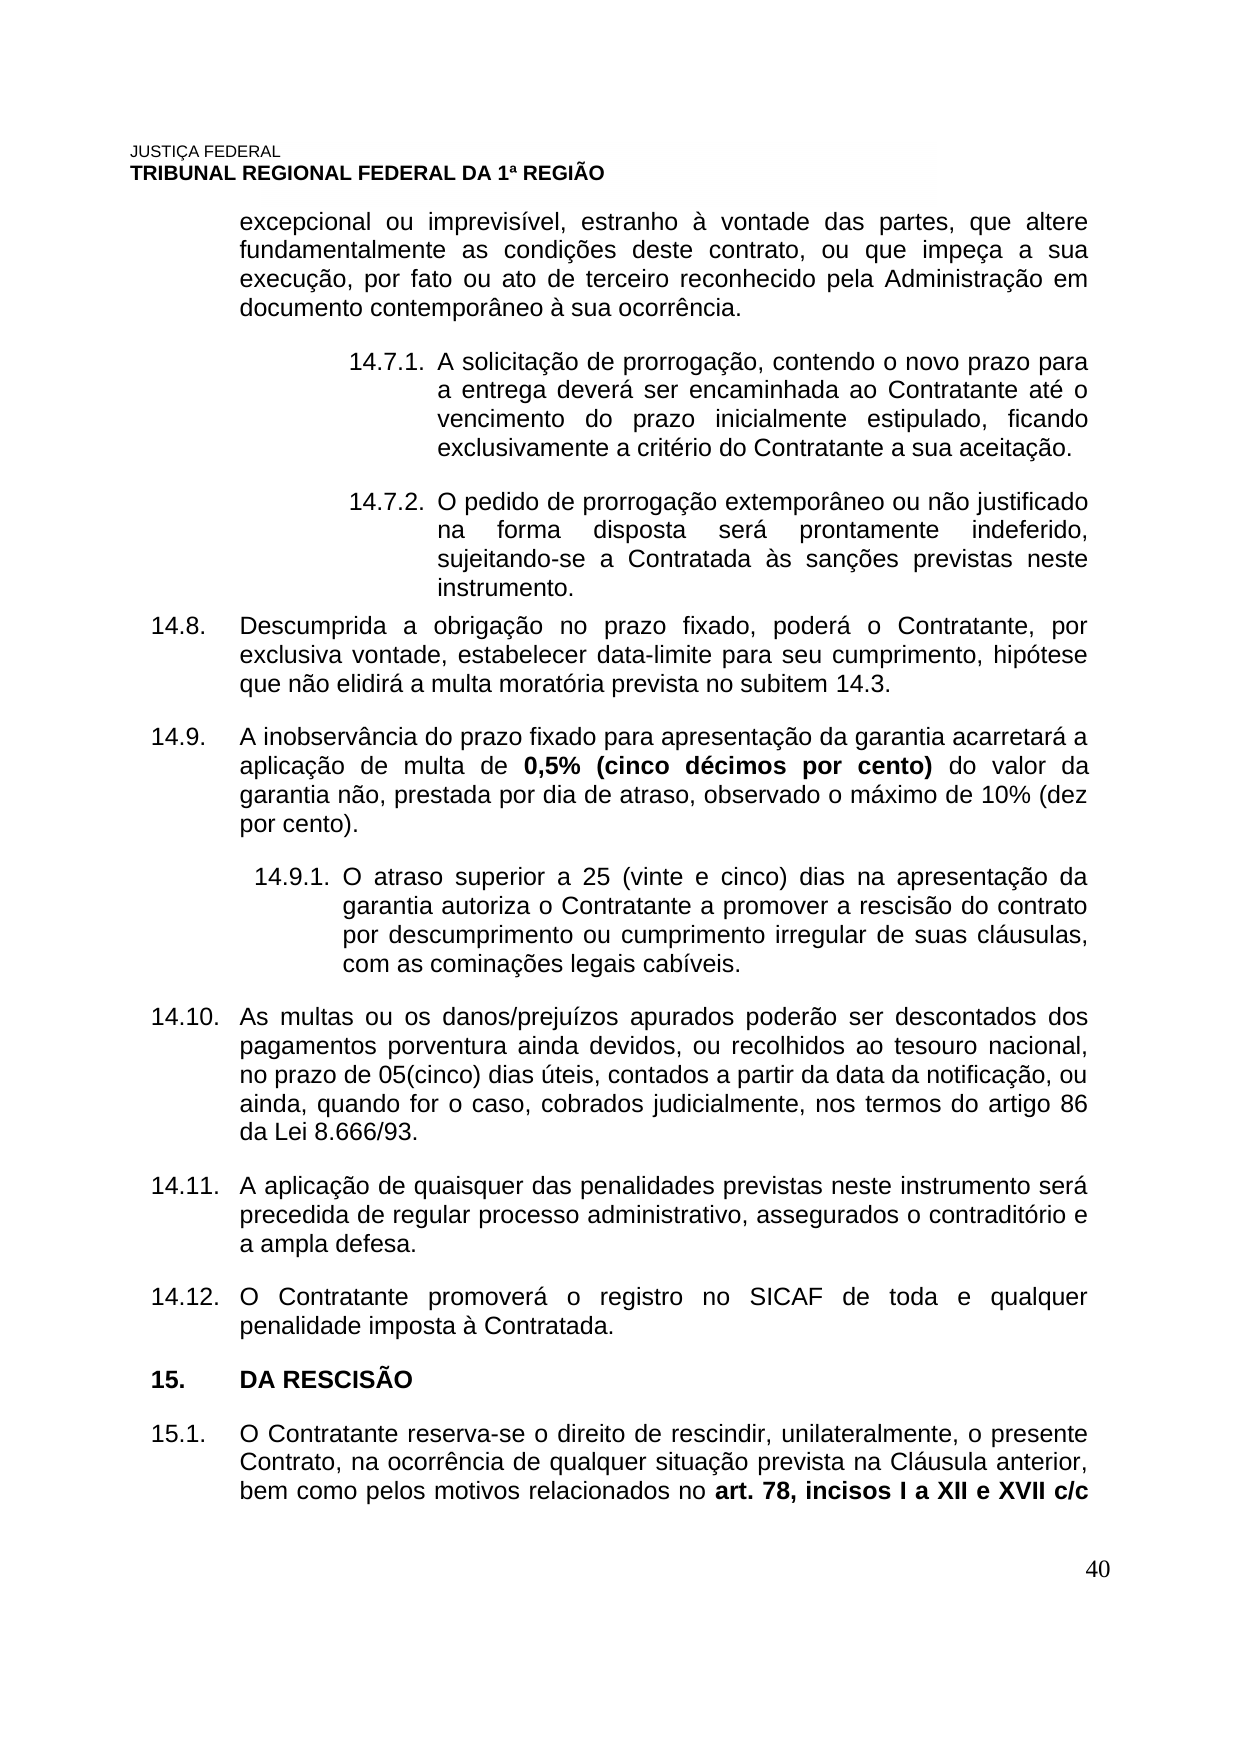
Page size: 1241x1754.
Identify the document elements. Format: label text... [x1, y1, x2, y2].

list O Contratante promoverá o registro no SICAF de toda e qualquer penalidade imposta à Contratada. [151, 1282, 1089, 1340]
list A aplicação de quaisquer das penalidades previstas neste instrumento será precedida de regular processo administrativo, assegurados o contraditório e a ampla defesa. [151, 1171, 1089, 1257]
list O pedido de prorrogação extemporâneo ou não justificado na forma disposta será prontamente indeferido, sujeitando-se a Contratada às sanções previstas neste instrumento. [348, 486, 1089, 601]
list O atraso superior a 25 (vinte e cinco) dias na apresentação da garantia autoriza o Contratante a promover a rescisão do contrato por descumprimento ou cumprimento irregular de suas cláusulas, com as cominações legais cabíveis. [254, 862, 1089, 977]
list O Contratante reserva-se o direito de rescindir, unilateralmente, o presente Contrato, na ocorrência de qualquer situação prevista na Cláusula anterior, bem como pelos motivos relacionados no art. 78, incisos I a XII e XVII c/c [151, 1419, 1089, 1505]
list excepcional ou imprevisível, estranho à vontade das partes, que altere fundamentalmente as condições deste contrato, ou que impeça a sua execução, por fato ou ato de terceiro reconhecido pela Administração em documento contemporâneo à sua ocorrência. [151, 206, 1089, 321]
list As multas ou os danos/prejuízos apurados poderão ser descontados dos pagamentos porventura ainda devidos, ou recolhidos ao tesouro nacional, no prazo de 05(cinco) dias úteis, contados a partir da data da notificação, ou ainda, quando for o caso, cobrados judicialmente, nos termos do artigo 86 da Lei 8.666/93. [151, 1002, 1089, 1146]
list A inobservância do prazo fixado para apresentação da garantia acarretará a aplicação de multa de 0,5% (cinco décimos por cento) do valor da garantia não, prestada por dia de atraso, observado o máximo de 10% (dez por cento). [151, 722, 1089, 837]
subtitle DA RESCISÃO [151, 1365, 1110, 1394]
list Descumprida a obrigação no prazo fixado, poderá o Contratante, por exclusiva vontade, estabelecer data-limite para seu cumprimento, hipótese que não elidirá a multa moratória prevista no subitem 14.3. [151, 611, 1089, 697]
list A solicitação de prorrogação, contendo o novo prazo para a entrega deverá ser encaminhada ao Contratante até o vencimento do prazo inicialmente estipulado, ficando exclusivamente a critério do Contratante a sua aceitação. [348, 346, 1089, 461]
